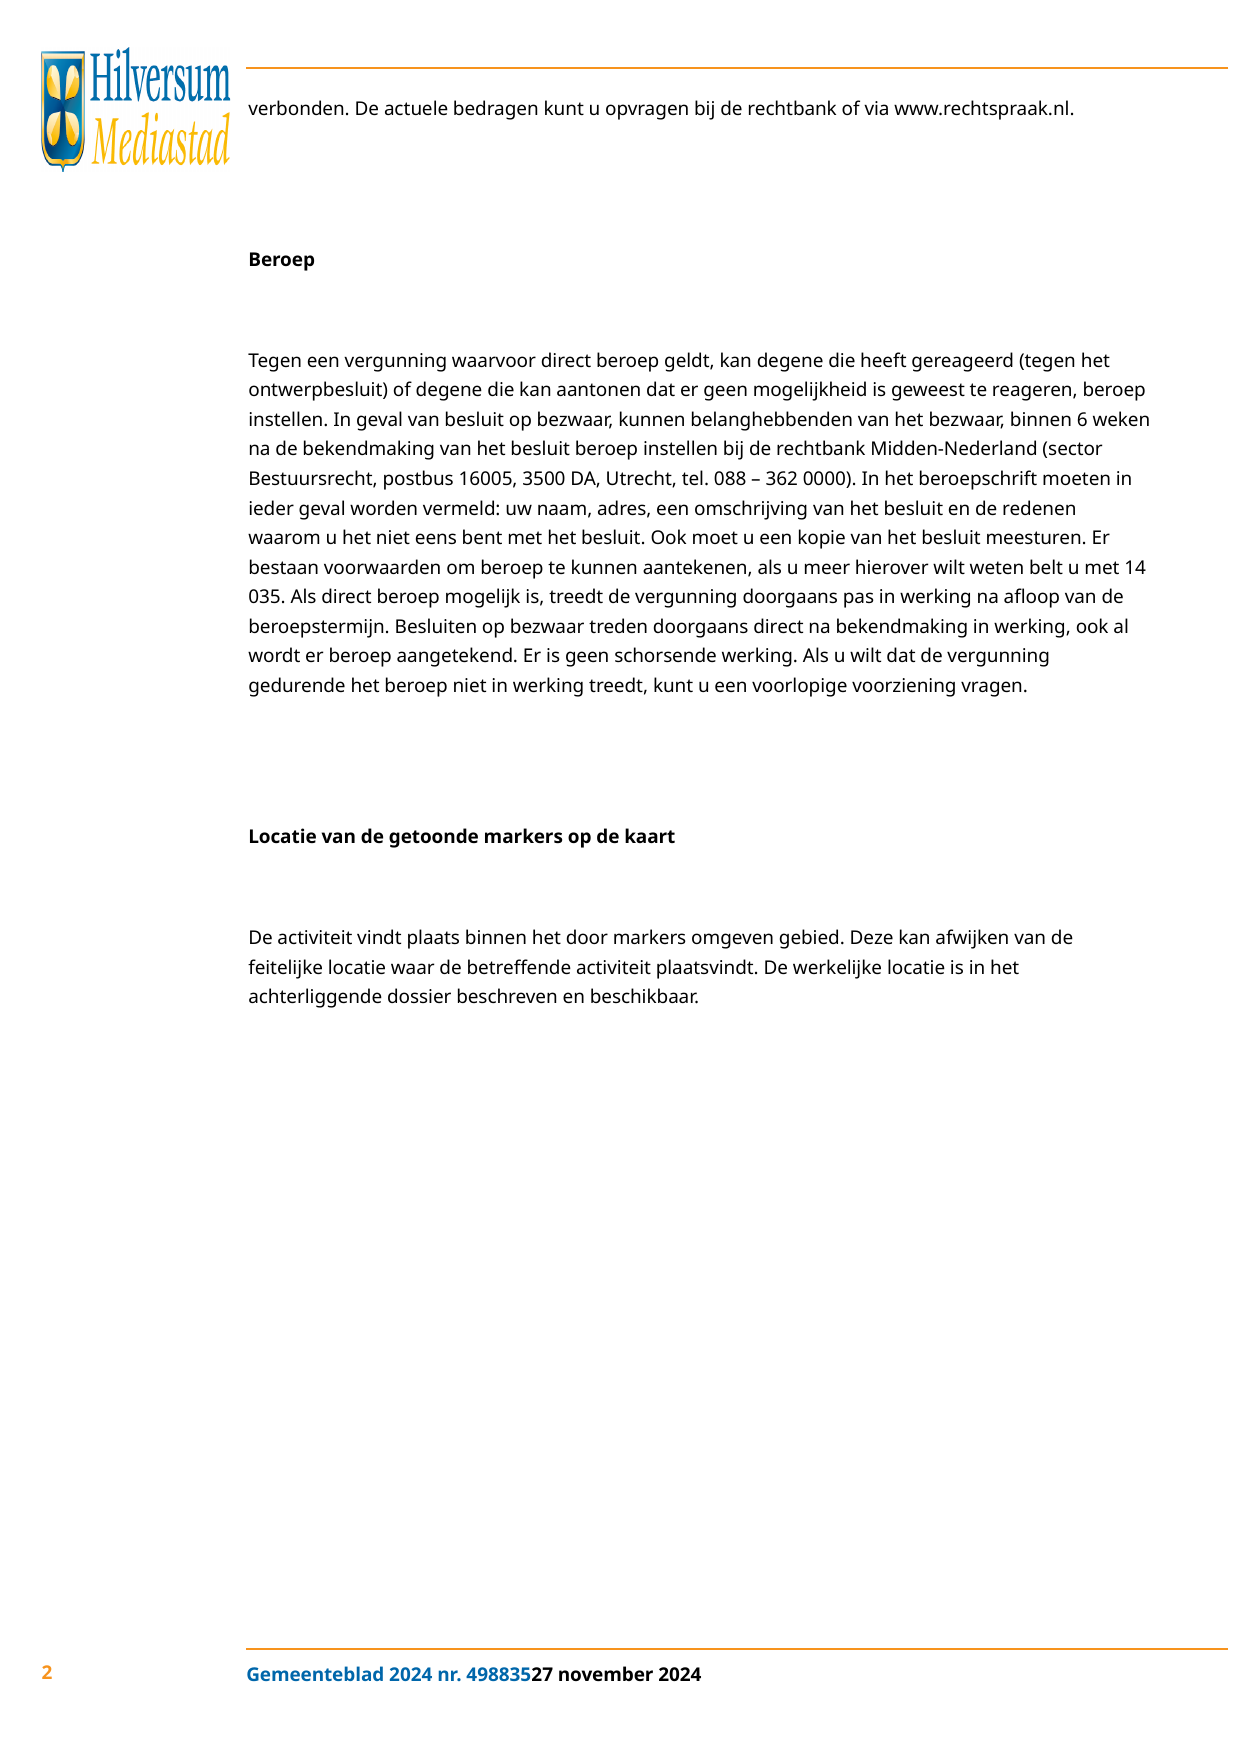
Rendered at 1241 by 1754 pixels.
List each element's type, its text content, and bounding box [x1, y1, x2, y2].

text Tegen een vergunning waarvoor direct beroep geldt, kan degene die heeft gereageerd (tegen het ontwerpbesluit) of degene die kan aantonen dat er geen mogelijkheid is geweest te reageren, beroep instellen. In geval van besluit op bezwaar, kunnen belanghebbenden van het bezwaar, binnen 6 weken na de bekendmaking van het besluit beroep instellen bij de rechtbank Midden-Nederland (sector Bestuursrecht, postbus 16005, 3500 DA, Utrecht, tel. 088 – 362 0000). In het beroepschrift moeten in ieder geval worden vermeld: uw naam, adres, een omschrijving van het besluit en de redenen waarom u het niet eens bent met het besluit. Ook moet u een kopie van het besluit meesturen. Er bestaan voorwaarden om beroep te kunnen aantekenen, als u meer hierover wilt weten belt u met 14 035. Als direct beroep mogelijk is, treedt de vergunning doorgaans pas in werking na afloop van de beroepstermijn. Besluiten op bezwaar treden doorgaans direct na bekendmaking in werking, ook al wordt er beroep aangetekend. Er is geen schorsende werking. Als u wilt dat de vergunning gedurende het beroep niet in werking treedt, kunt u een voorlopige voorziening vragen. [248, 347, 1152, 698]
text De activiteit vindt plaats binnen het door markers omgeven gebied. Deze kan afwijken van de feitelijke locatie waar de betreffende activiteit plaatsvindt. De werkelijke locatie is in het achterliggende dossier beschreven en beschikbaar. [248, 924, 1152, 1009]
text Locatie van de getoonde markers op de kaart [248, 823, 1152, 849]
text Beroep [248, 246, 1152, 272]
text verbonden. De actuele bedragen kunt u opvragen bij de rechtbank of via www.rechtspraak.nl. [248, 95, 1152, 121]
picture [41, 47, 231, 172]
